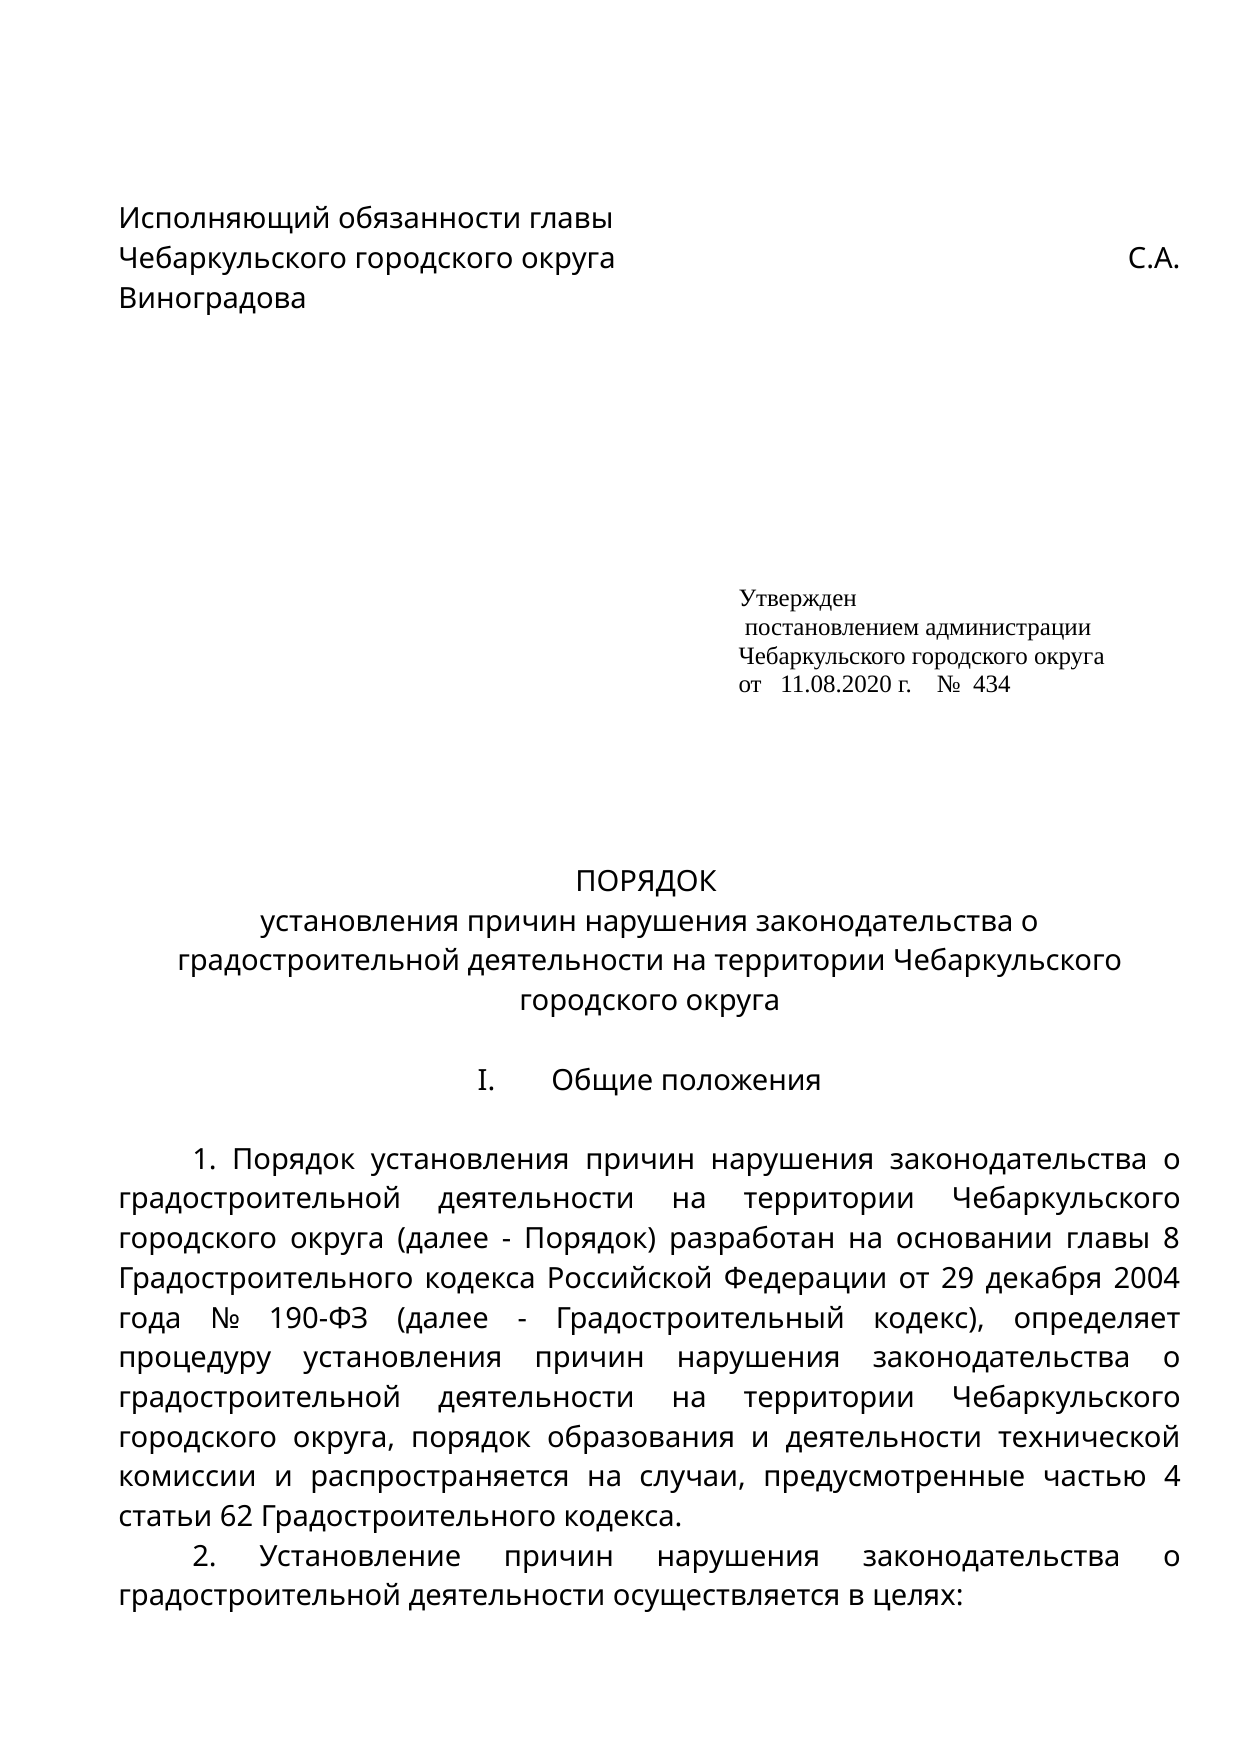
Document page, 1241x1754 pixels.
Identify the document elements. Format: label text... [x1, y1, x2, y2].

text Исполняющий обязанности главы [118, 197, 1181, 237]
text Чебаркульского городского округа С.А. Виноградова [118, 237, 1181, 317]
text установления причин нарушения законодательства о градостроительной деятельности на территории Чебаркульского городского округа [118, 900, 1181, 1019]
list Общие положения [118, 1059, 1181, 1098]
text Утвержден [738, 583, 1181, 612]
text от 11.08.2020 г. № 434 [738, 669, 1181, 698]
text Чебаркульского городского округа [738, 641, 1181, 669]
text 2. Установление причин нарушения законодательства о градостроительной деятельности осуществляется в целях: [118, 1535, 1181, 1614]
text ПОРЯДОК [118, 860, 1181, 900]
text 1. Порядок установления причин нарушения законодательства о градостроительной деятельности на территории Чебаркульского городского округа (далее - Порядок) разработан на основании главы 8 Градостроительного кодекса Российской Федерации от 29 декабря 2004 года № 190-ФЗ (далее - Градостроительный кодекс), определяет процедуру установления причин нарушения законодательства о градостроительной деятельности на территории Чебаркульского городского округа, порядок образования и деятельности технической комиссии и распространяется на случаи, предусмотренные частью 4 статьи 62 Градостроительного кодекса. [118, 1138, 1181, 1535]
text постановлением администрации [738, 612, 1181, 641]
